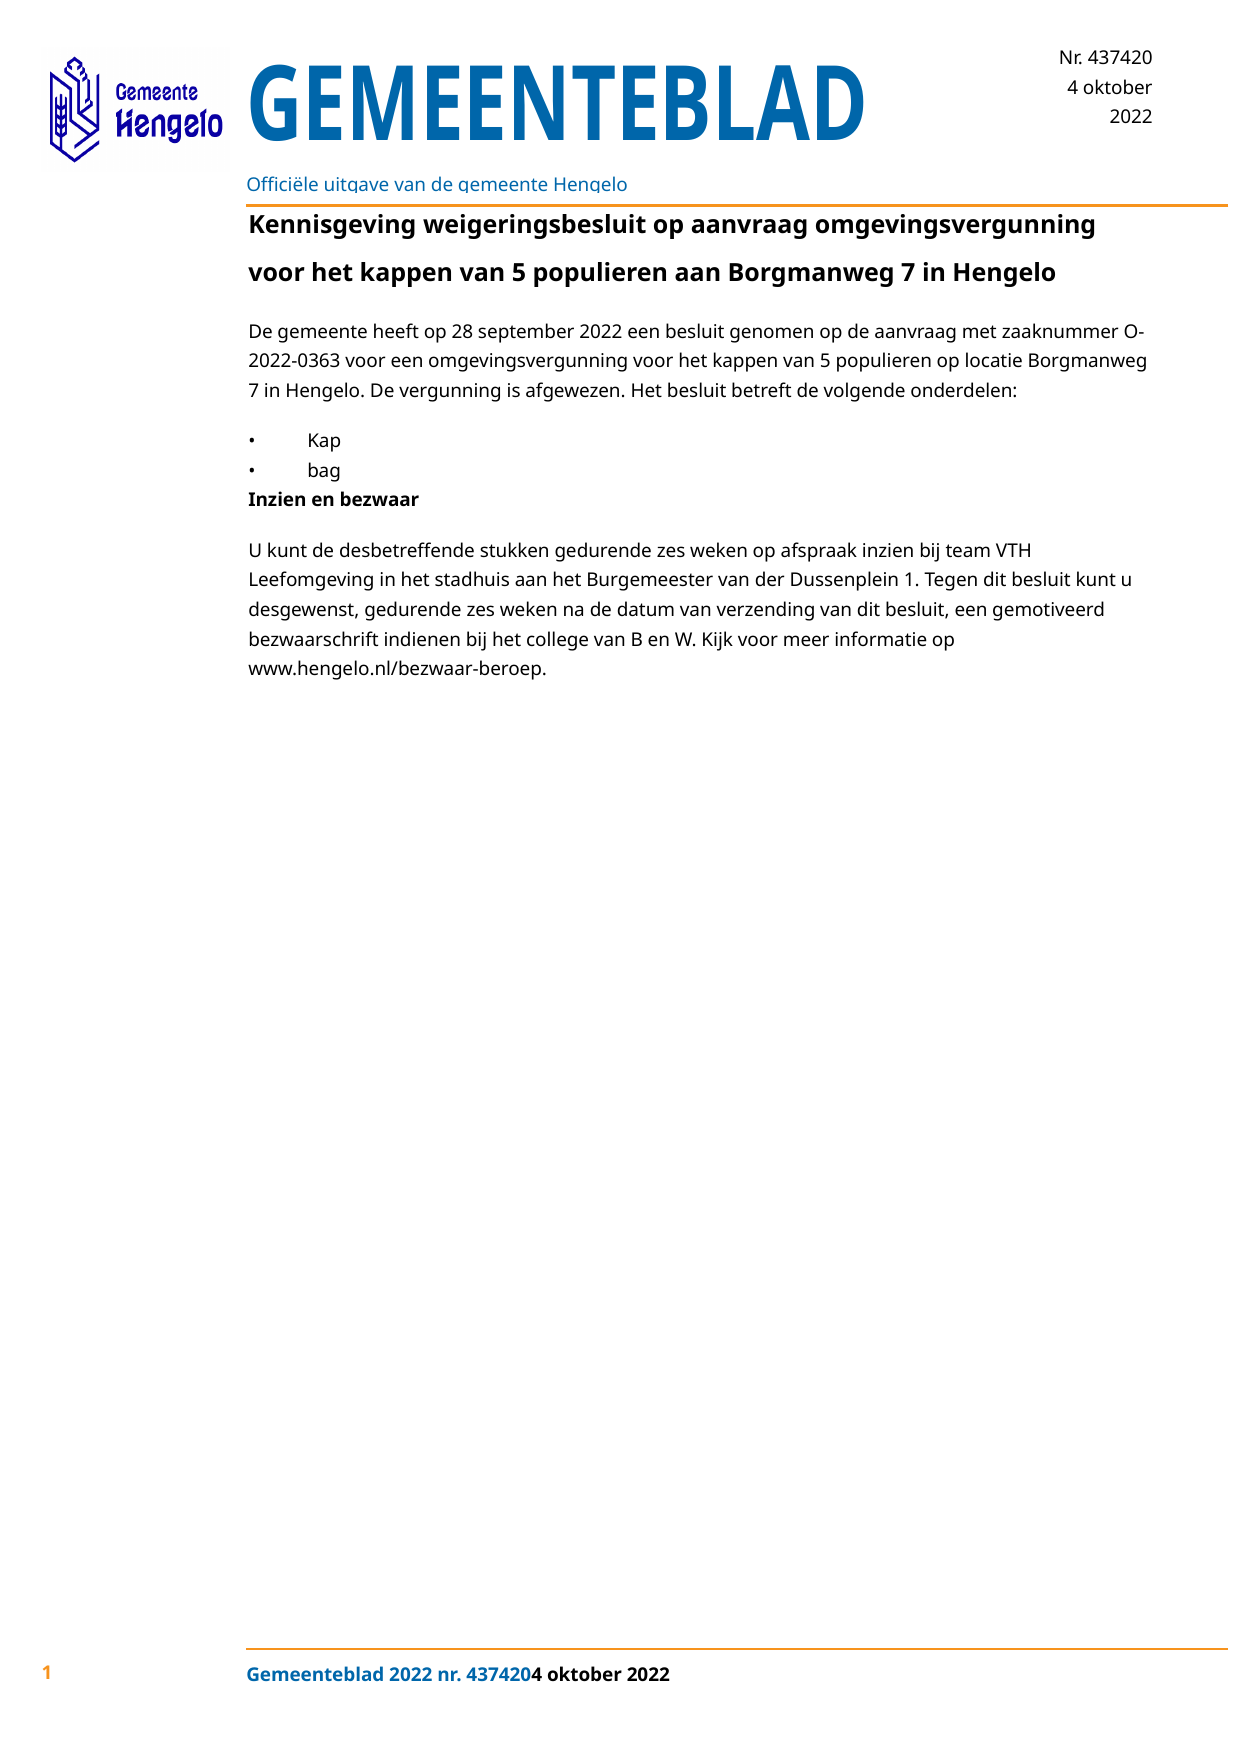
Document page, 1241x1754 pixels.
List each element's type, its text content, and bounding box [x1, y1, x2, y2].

text Kennisgeving weigeringsbesluit op aanvraag omgevingsvergunning voor het kappen van 5 populieren aan Borgmanweg 7 in Hengelo [248, 207, 1152, 288]
list Kap [248, 427, 1152, 453]
text De gemeente heeft op 28 september 2022 een besluit genomen op de aanvraag met zaaknummer O-2022-0363 voor een omgevingsvergunning voor het kappen van 5 populieren op locatie Borgmanweg 7 in Hengelo. De vergunning is afgewezen. Het besluit betreft de volgende onderdelen: [248, 318, 1152, 403]
text Inzien en bezwaar [248, 487, 1152, 512]
text U kunt de desbetreffende stukken gedurende zes weken op afspraak inzien bij team VTH Leefomgeving in het stadhuis aan het Burgemeester van der Dussenplein 1. Tegen dit besluit kunt u desgewenst, gedurende zes weken na de datum van verzending van dit besluit, een gemotiveerd bezwaarschrift indienen bij het college van B en W. Kijk voor meer informatie op www.hengelo.nl/bezwaar-beroep. [248, 537, 1152, 681]
picture [41, 47, 231, 172]
list bag [248, 457, 1152, 483]
